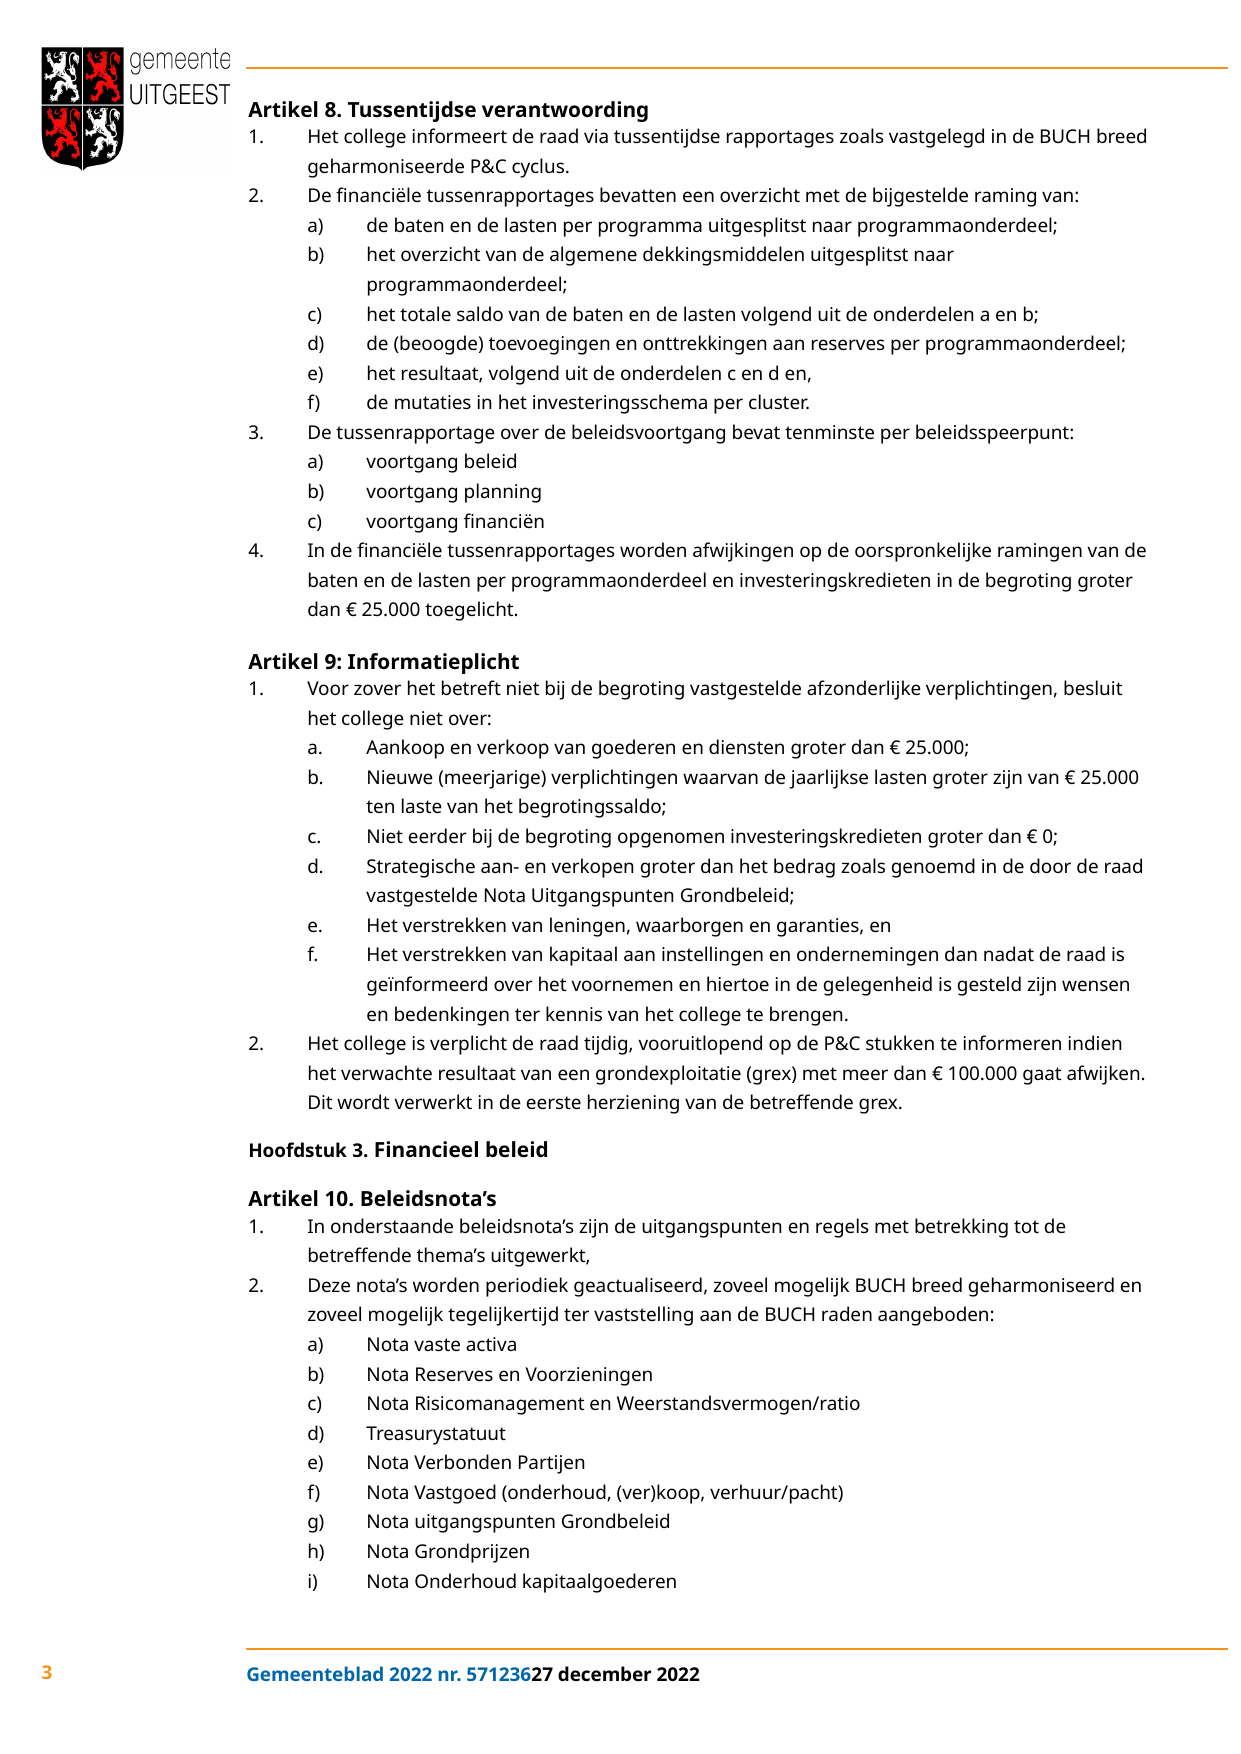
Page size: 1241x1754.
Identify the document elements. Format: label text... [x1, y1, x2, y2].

list In de financiële tussenrapportages worden afwijkingen op de oorspronkelijke ramingen van de baten en de lasten per programmaonderdeel en investeringskredieten in de begroting groter dan € 25.000 toegelicht. [248, 537, 1152, 622]
list Het college informeert de raad via tussentijdse rapportages zoals vastgelegd in de BUCH breed geharmoniseerde P&C cyclus. [248, 123, 1152, 178]
list Nota Vastgoed (onderhoud, (ver)koop, verhuur/pacht) [307, 1479, 1152, 1505]
list Voor zover het betreft niet bij de begroting vastgestelde afzonderlijke verplichtingen, besluit het college niet over: [248, 675, 1152, 731]
text Artikel 8. Tussentijdse verantwoording [248, 95, 1152, 123]
list Deze nota’s worden periodiek geactualiseerd, zoveel mogelijk BUCH breed geharmoniseerd en zoveel mogelijk tegelijkertijd ter vaststelling aan de BUCH raden aangeboden: [248, 1272, 1152, 1327]
list Nota Reserves en Voorzieningen [307, 1361, 1152, 1387]
list Aankoop en verkoop van goederen en diensten groter dan € 25.000; [307, 734, 1152, 760]
list het overzicht van de algemene dekkingsmiddelen uitgesplitst naar programmaonderdeel; [307, 242, 1152, 297]
text Hoofdstuk 3. Financieel beleid [248, 1135, 1152, 1164]
list Strategische aan- en verkopen groter dan het bedrag zoals genoemd in de door de raad vastgestelde Nota Uitgangspunten Grondbeleid; [307, 853, 1152, 908]
list Het verstrekken van kapitaal aan instellingen en ondernemingen dan nadat de raad is geïnformeerd over het voornemen en hiertoe in de gelegenheid is gesteld zijn wensen en bedenkingen ter kennis van het college te brengen. [307, 942, 1152, 1027]
list de mutaties in het investeringsschema per cluster. [307, 389, 1152, 415]
list Nieuwe (meerjarige) verplichtingen waarvan de jaarlijkse lasten groter zijn van € 25.000 ten laste van het begrotingssaldo; [307, 764, 1152, 819]
list De tussenrapportage over de beleidsvoortgang bevat tenminste per beleidsspeerpunt: [248, 419, 1152, 445]
list Het college is verplicht de raad tijdig, vooruitlopend op de P&C stukken te informeren indien het verwachte resultaat van een grondexploitatie (grex) met meer dan € 100.000 gaat afwijken. Dit wordt verwerkt in de eerste herziening van de betreffende grex. [248, 1030, 1152, 1115]
list Nota uitgangspunten Grondbeleid [307, 1509, 1152, 1534]
list het totale saldo van de baten en de lasten volgend uit de onderdelen a en b; [307, 301, 1152, 326]
list voortgang planning [307, 478, 1152, 504]
list de (beoogde) toevoegingen en onttrekkingen aan reserves per programmaonderdeel; [307, 330, 1152, 356]
list Nota Onderhoud kapitaalgoederen [307, 1568, 1152, 1594]
list voortgang financiën [307, 508, 1152, 533]
list Nota Risicomanagement en Weerstandsvermogen/ratio [307, 1390, 1152, 1416]
list het resultaat, volgend uit de onderdelen c en d en, [307, 360, 1152, 386]
list voortgang beleid [307, 449, 1152, 474]
list Het verstrekken van leningen, waarborgen en garanties, en [307, 912, 1152, 938]
list Niet eerder bij de begroting opgenomen investeringskredieten groter dan € 0; [307, 823, 1152, 849]
text Artikel 9: Informatieplicht [248, 647, 1152, 675]
list Nota vaste activa [307, 1331, 1152, 1357]
picture [41, 47, 231, 172]
list Nota Grondprijzen [307, 1538, 1152, 1564]
list Nota Verbonden Partijen [307, 1449, 1152, 1475]
list In onderstaande beleidsnota’s zijn de uitgangspunten en regels met betrekking tot de betreffende thema’s uitgewerkt, [248, 1213, 1152, 1268]
list De financiële tussenrapportages bevatten een overzicht met de bijgestelde raming van: [248, 182, 1152, 208]
text Artikel 10. Beleidsnota’s [248, 1184, 1152, 1213]
list de baten en de lasten per programma uitgesplitst naar programmaonderdeel; [307, 212, 1152, 238]
list Treasurystatuut [307, 1420, 1152, 1446]
